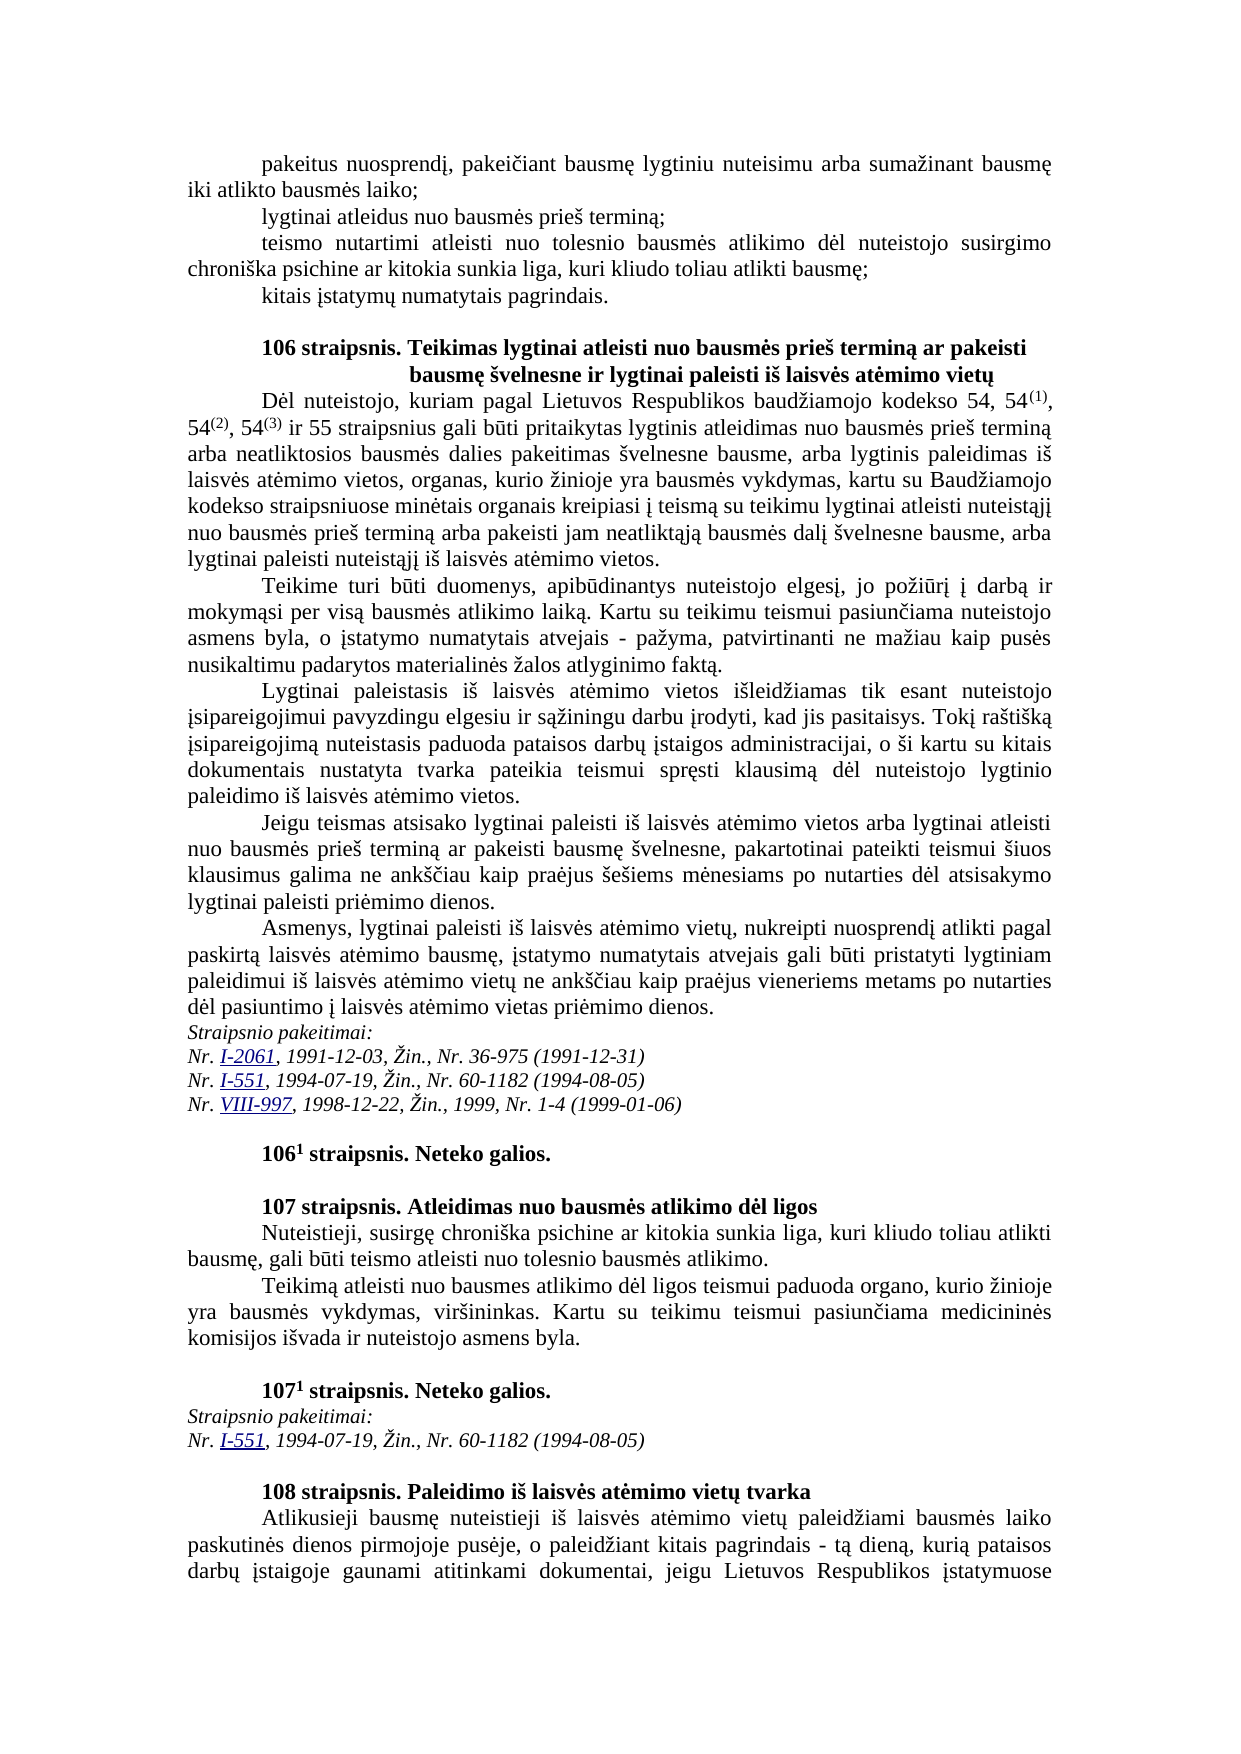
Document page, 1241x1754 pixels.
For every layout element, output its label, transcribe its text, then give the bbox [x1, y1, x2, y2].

text bausmę švelnesne ir lygtinai paleisti iš laisvės atėmimo vietų [334, 361, 1053, 387]
text kitais įstatymų numatytais pagrindais. [187, 282, 1053, 308]
text Teikime turi būti duomenys, apibūdinantys nuteistojo elgesį, jo požiūrį į darbą ir mokymąsi per visą bausmės atlikimo laiką. Kartu su teikimu teismui pasiunčiama nuteistojo asmens byla, o įstatymo numatytais atvejais - pažyma, patvirtinanti ne mažiau kaip pusės nusikaltimu padarytos materialinės žalos atlyginimo faktą. [187, 572, 1053, 677]
text Straipsnio pakeitimai: [187, 1020, 1053, 1044]
text 1071 straipsnis. Neteko galios. [187, 1377, 1053, 1403]
text teismo nutartimi atleisti nuo tolesnio bausmės atlikimo dėl nuteistojo susirgimo chroniška psichine ar kitokia sunkia liga, kuri kliudo toliau atlikti bausmę; [187, 229, 1053, 282]
text Nr. I-551, 1994-07-19, Žin., Nr. 60-1182 (1994-08-05) [187, 1068, 1053, 1092]
text Straipsnio pakeitimai: [187, 1403, 1053, 1428]
text Nr. I-551, 1994-07-19, Žin., Nr. 60-1182 (1994-08-05) [187, 1428, 1053, 1452]
text 106 straipsnis. Teikimas lygtinai atleisti nuo bausmės prieš terminą ar pakeisti [187, 334, 1053, 361]
text Dėl nuteistojo, kuriam pagal Lietuvos Respublikos baudžiamojo kodekso 54, 54(1), 54(2), 54(3) ir 55 straipsnius gali būti pritaikytas lygtinis atleidimas nuo bausmės prieš terminą arba neatliktosios bausmės dalies pakeitimas švelnesne bausme, arba lygtinis paleidimas iš laisvės atėmimo vietos, organas, kurio žinioje yra bausmės vykdymas, kartu su Baudžiamojo kodekso straipsniuose minėtais organais kreipiasi į teismą su teikimu lygtinai atleisti nuteistąjį nuo bausmės prieš terminą arba pakeisti jam neatliktąją bausmės dalį švelnesne bausme, arba lygtinai paleisti nuteistąjį iš laisvės atėmimo vietos. [187, 387, 1053, 572]
text Nr. VIII-997, 1998-12-22, Žin., 1999, Nr. 1-4 (1999-01-06) [187, 1092, 1053, 1116]
text 108 straipsnis. Paleidimo iš laisvės atėmimo vietų tvarka [187, 1478, 1053, 1504]
text Nr. I-2061, 1991-12-03, Žin., Nr. 36-975 (1991-12-31) [187, 1044, 1053, 1068]
text Asmenys, lygtinai paleisti iš laisvės atėmimo vietų, nukreipti nuosprendį atlikti pagal paskirtą laisvės atėmimo bausmę, įstatymo numatytais atvejais gali būti pristatyti lygtiniam paleidimui iš laisvės atėmimo vietų ne ankščiau kaip praėjus vieneriems metams po nutarties dėl pasiuntimo į laisvės atėmimo vietas priėmimo dienos. [187, 914, 1053, 1020]
text 107 straipsnis. Atleidimas nuo bausmės atlikimo dėl ligos [187, 1193, 1053, 1219]
text lygtinai atleidus nuo bausmės prieš terminą; [187, 203, 1053, 229]
text Atlikusieji bausmę nuteistieji iš laisvės atėmimo vietų paleidžiami bausmės laiko paskutinės dienos pirmojoje pusėje, o paleidžiant kitais pagrindais - tą dieną, kurią pataisos darbų įstaigoje gaunami atitinkami dokumentai, jeigu Lietuvos Respublikos įstatymuose [187, 1504, 1053, 1583]
text Nuteistieji, susirgę chroniška psichine ar kitokia sunkia liga, kuri kliudo toliau atlikti bausmę, gali būti teismo atleisti nuo tolesnio bausmės atlikimo. [187, 1219, 1053, 1272]
text Teikimą atleisti nuo bausmes atlikimo dėl ligos teismui paduoda organo, kurio žinioje yra bausmės vykdymas, viršininkas. Kartu su teikimu teismui pasiunčiama medicininės komisijos išvada ir nuteistojo asmens byla. [187, 1272, 1053, 1351]
text Lygtinai paleistasis iš laisvės atėmimo vietos išleidžiamas tik esant nuteistojo įsipareigojimui pavyzdingu elgesiu ir sąžiningu darbu įrodyti, kad jis pasitaisys. Tokį raštišką įsipareigojimą nuteistasis paduoda pataisos darbų įstaigos administracijai, o ši kartu su kitais dokumentais nustatyta tvarka pateikia teismui spręsti klausimą dėl nuteistojo lygtinio paleidimo iš laisvės atėmimo vietos. [187, 677, 1053, 809]
text 1061 straipsnis. Neteko galios. [187, 1140, 1053, 1166]
text pakeitus nuosprendį, pakeičiant bausmę lygtiniu nuteisimu arba sumažinant bausmę iki atlikto bausmės laiko; [187, 150, 1053, 203]
text Jeigu teismas atsisako lygtinai paleisti iš laisvės atėmimo vietos arba lygtinai atleisti nuo bausmės prieš terminą ar pakeisti bausmę švelnesne, pakartotinai pateikti teismui šiuos klausimus galima ne ankščiau kaip praėjus šešiems mėnesiams po nutarties dėl atsisakymo lygtinai paleisti priėmimo dienos. [187, 809, 1053, 914]
